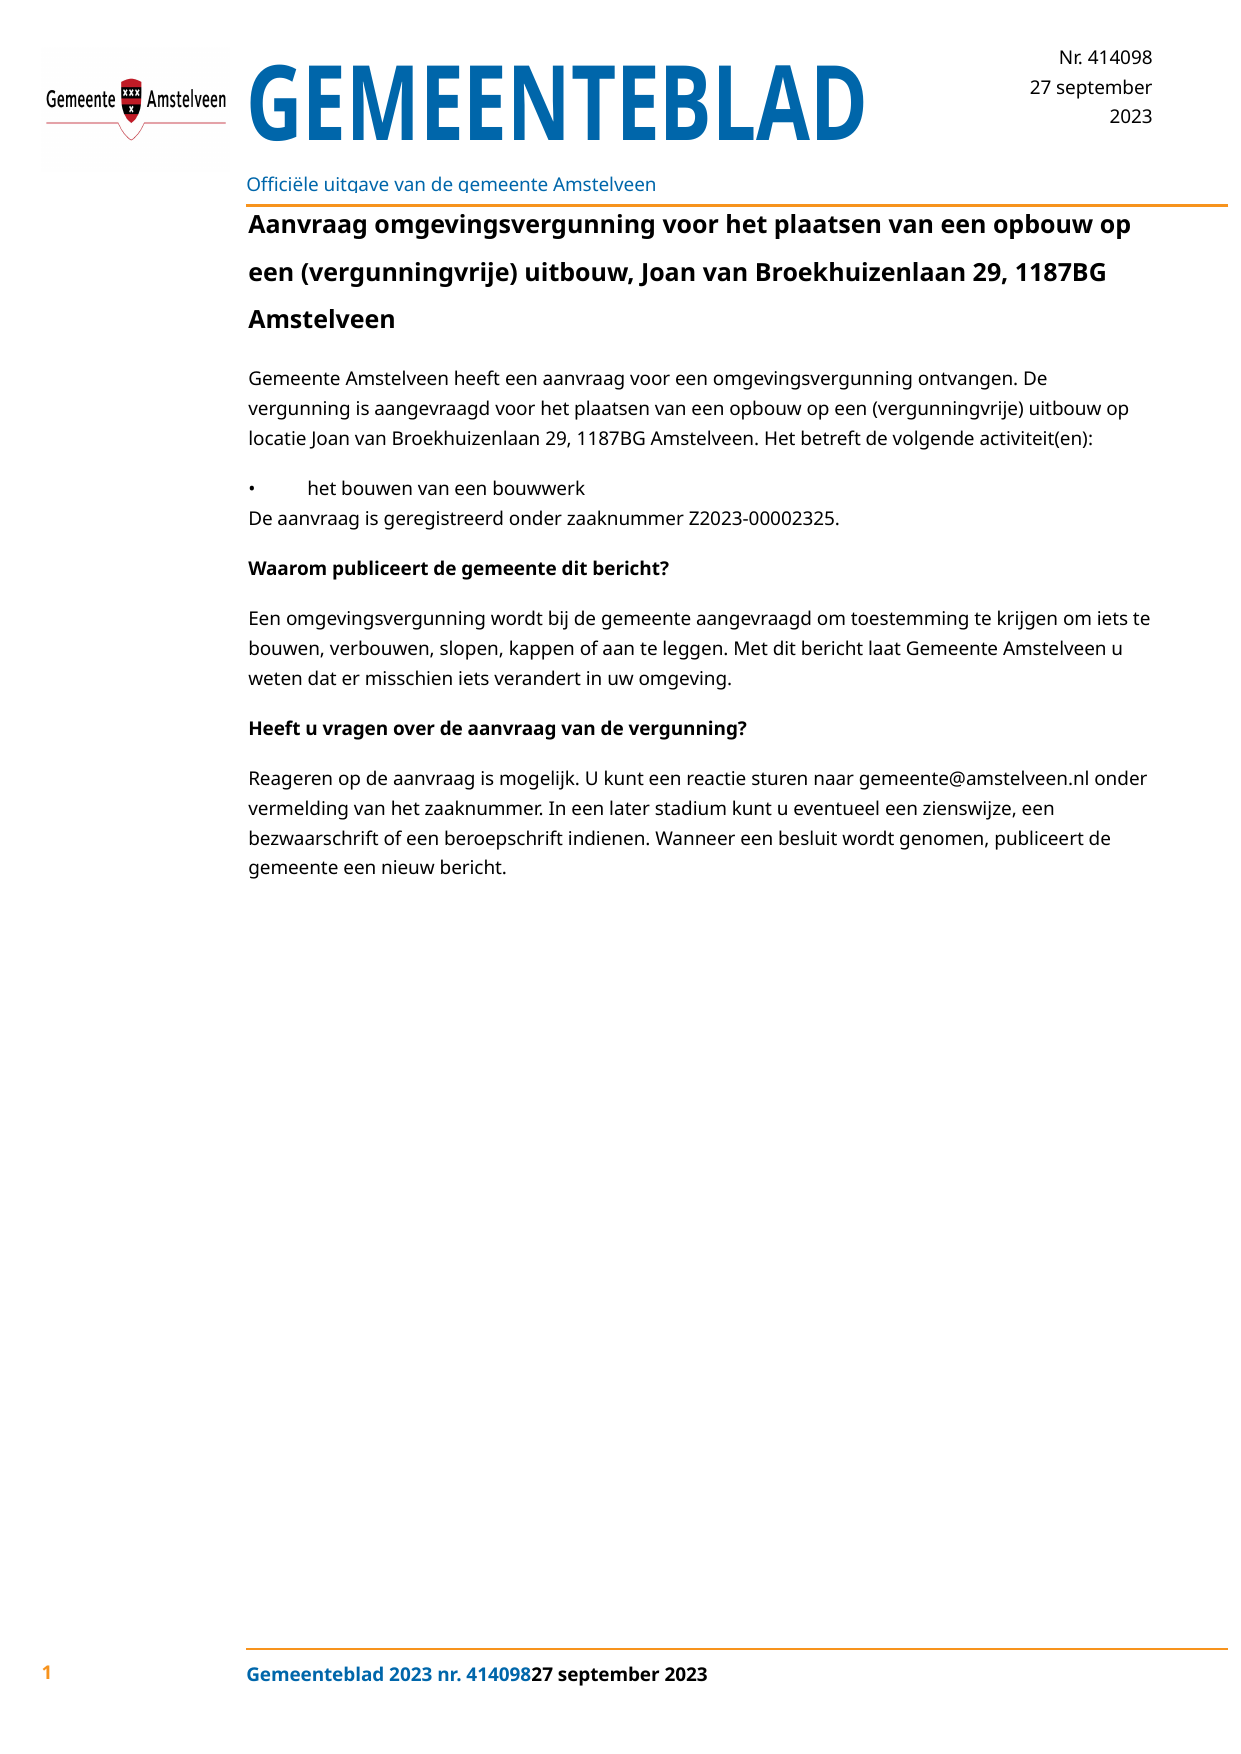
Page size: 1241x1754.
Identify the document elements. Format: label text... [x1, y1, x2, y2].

text Een omgevingsvergunning wordt bij de gemeente aangevraagd om toestemming te krijgen om iets te bouwen, verbouwen, slopen, kappen of aan te leggen. Met dit bericht laat Gemeente Amstelveen u weten dat er misschien iets verandert in uw omgeving. [248, 606, 1152, 690]
text Heeft u vragen over de aanvraag van de vergunning? [248, 715, 1152, 741]
text Aanvraag omgevingsvergunning voor het plaatsen van een opbouw op een (vergunningvrije) uitbouw, Joan van Broekhuizenlaan 29, 1187BG Amstelveen [248, 207, 1152, 336]
text Gemeente Amstelveen heeft een aanvraag voor een omgevingsvergunning ontvangen. De vergunning is aangevraagd voor het plaatsen van een opbouw op een (vergunningvrije) uitbouw op locatie Joan van Broekhuizenlaan 29, 1187BG Amstelveen. Het betreft de volgende activiteit(en): [248, 366, 1152, 450]
list het bouwen van een bouwwerk [248, 475, 1152, 501]
picture [41, 47, 231, 172]
text Waarom publiceert de gemeente dit bericht? [248, 555, 1152, 581]
text De aanvraag is geregistreerd onder zaaknummer Z2023-00002325. [248, 505, 1152, 530]
text Reageren op de aanvraag is mogelijk. U kunt een reactie sturen naar gemeente@amstelveen.nl onder vermelding van het zaaknummer. In een later stadium kunt u eventueel een zienswijze, een bezwaarschrift of een beroepschrift indienen. Wanneer een besluit wordt genomen, publiceert de gemeente een nieuw bericht. [248, 766, 1152, 880]
